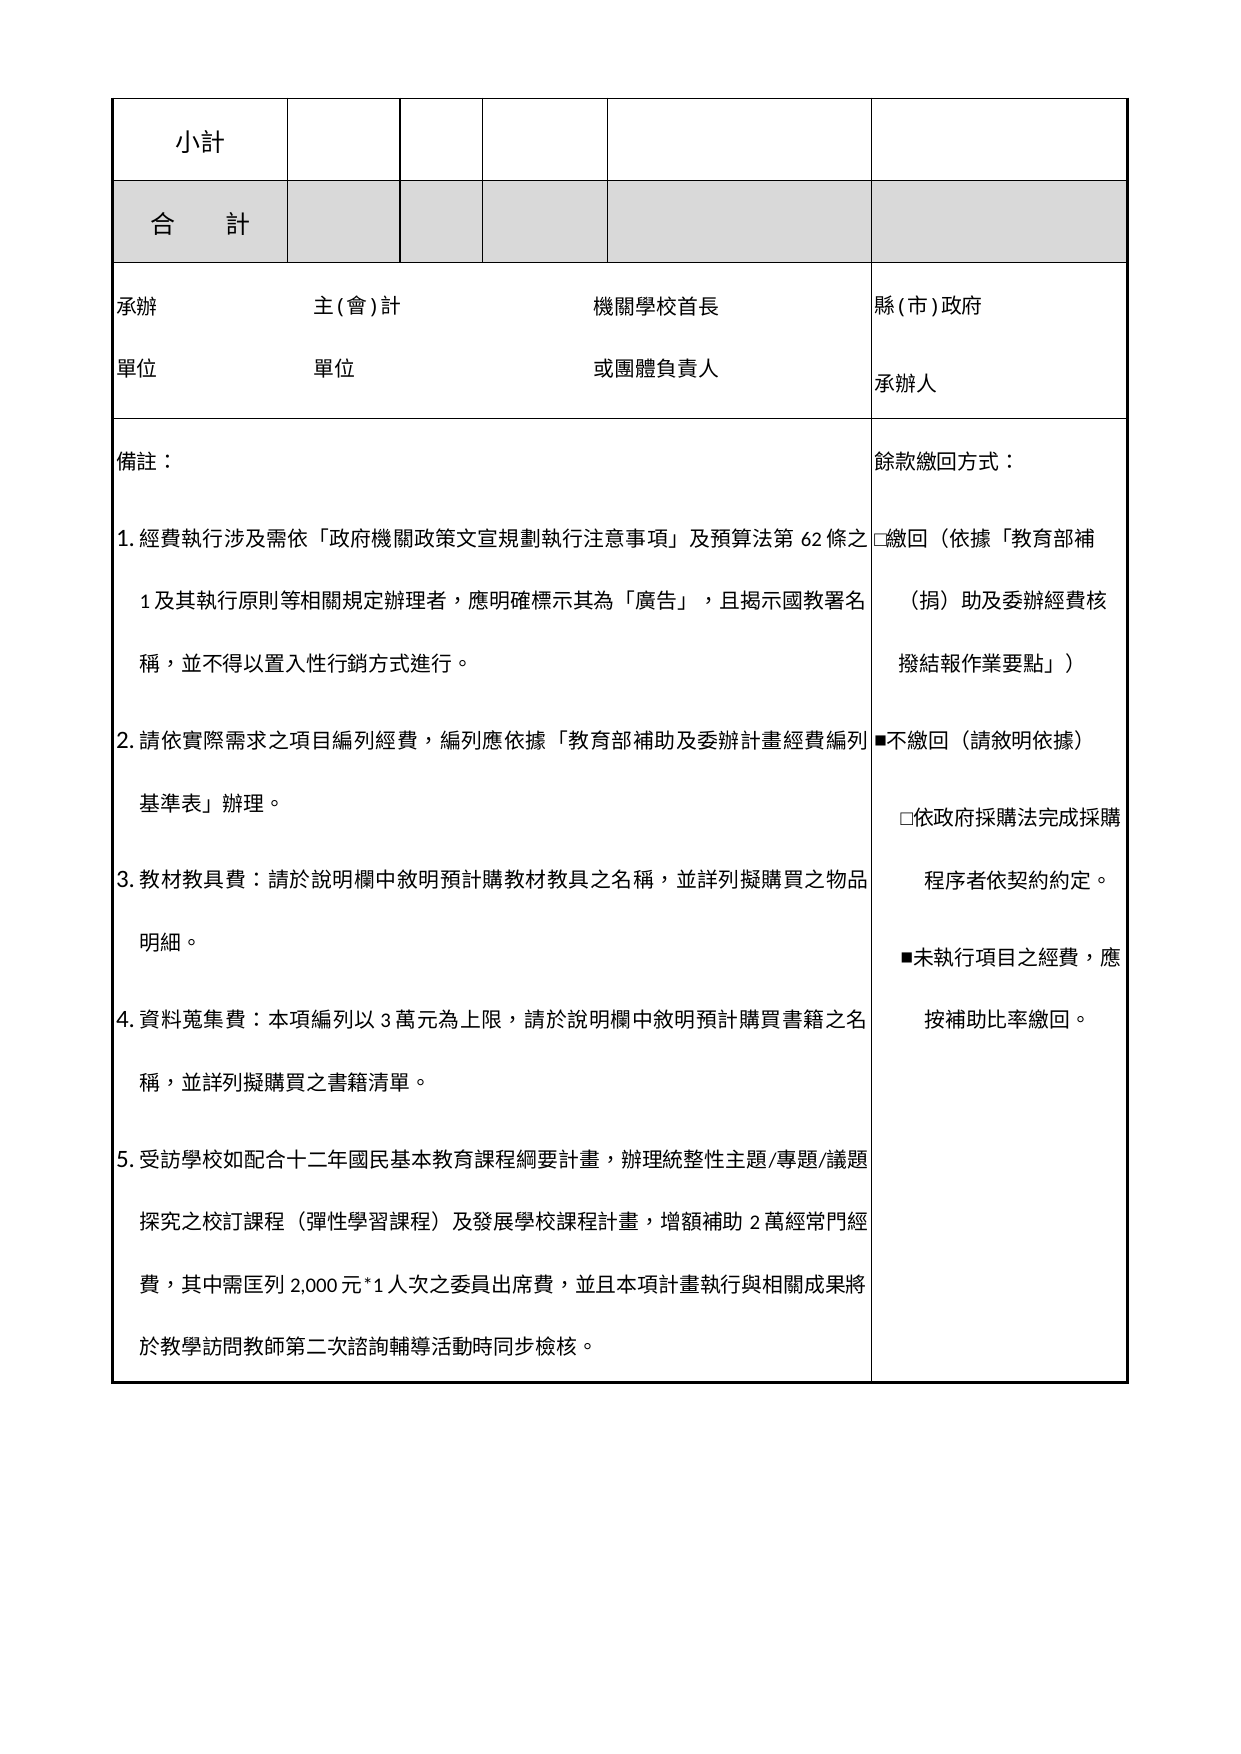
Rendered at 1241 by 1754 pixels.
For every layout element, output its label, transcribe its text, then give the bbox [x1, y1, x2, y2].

table_cell 餘款繳回方式： □繳回（依據「教育部補（捐）助及委辦經費核撥結報作業要點」） ■不繳回（請敘明依據） □依政府採購法完成採購程序者依契約約定。 ■未執行項目之經費，應按補助比率繳回。 [872, 419, 1126, 1381]
table_cell [288, 181, 399, 262]
table_cell 合 計 [114, 181, 287, 262]
table_cell [483, 99, 607, 180]
table_cell 承辦 單位 [114, 263, 310, 417]
table_cell 小計 [114, 99, 287, 180]
table_cell [401, 181, 482, 262]
table_cell [483, 181, 607, 262]
table_cell [401, 99, 482, 180]
table_cell 縣(市)政府 承辦人 [872, 263, 1126, 417]
table_cell [872, 99, 1126, 180]
table_cell 備註： 經費執行涉及需依「政府機關政策文宣規劃執行注意事項」及預算法第62條之1及其執行原則等相關規定辦理者，應明確標示其為「廣告」，且揭示國教署名稱，並不得以置入性行銷方式進行。 請依實際需求之項目編列經費，編列應依據「教育部補助及委辦計畫經費編列基準表」辦理。 教材教具費：請於說明欄中敘明預計購教材教具之名稱，並詳列擬購買之物品明細。 資料蒐集費：本項編列以3萬元為上限，請於說明欄中敘明預計購買書籍之名稱，並詳列擬購買之書籍清單。 受訪學校如配合十二年國民基本教育課程綱要計畫，辦理統整性主題/專題/議題探究之校訂課程（彈性學習課程）及發展學校課程計畫，增額補助2萬經常門經費，其中需匡列2,000元*1人次之委員出席費，並且本項計畫執行與相關成果將於教學訪問教師第二次諮詢輔導活動時同步檢核。 [114, 419, 871, 1381]
table_cell [608, 181, 871, 262]
table_cell 機關學校首長 或團體負責人 [591, 263, 871, 417]
table_cell [872, 181, 1126, 262]
table_cell 主(會)計 單位 [310, 263, 591, 417]
table_cell [608, 99, 871, 180]
table_cell [288, 99, 399, 180]
